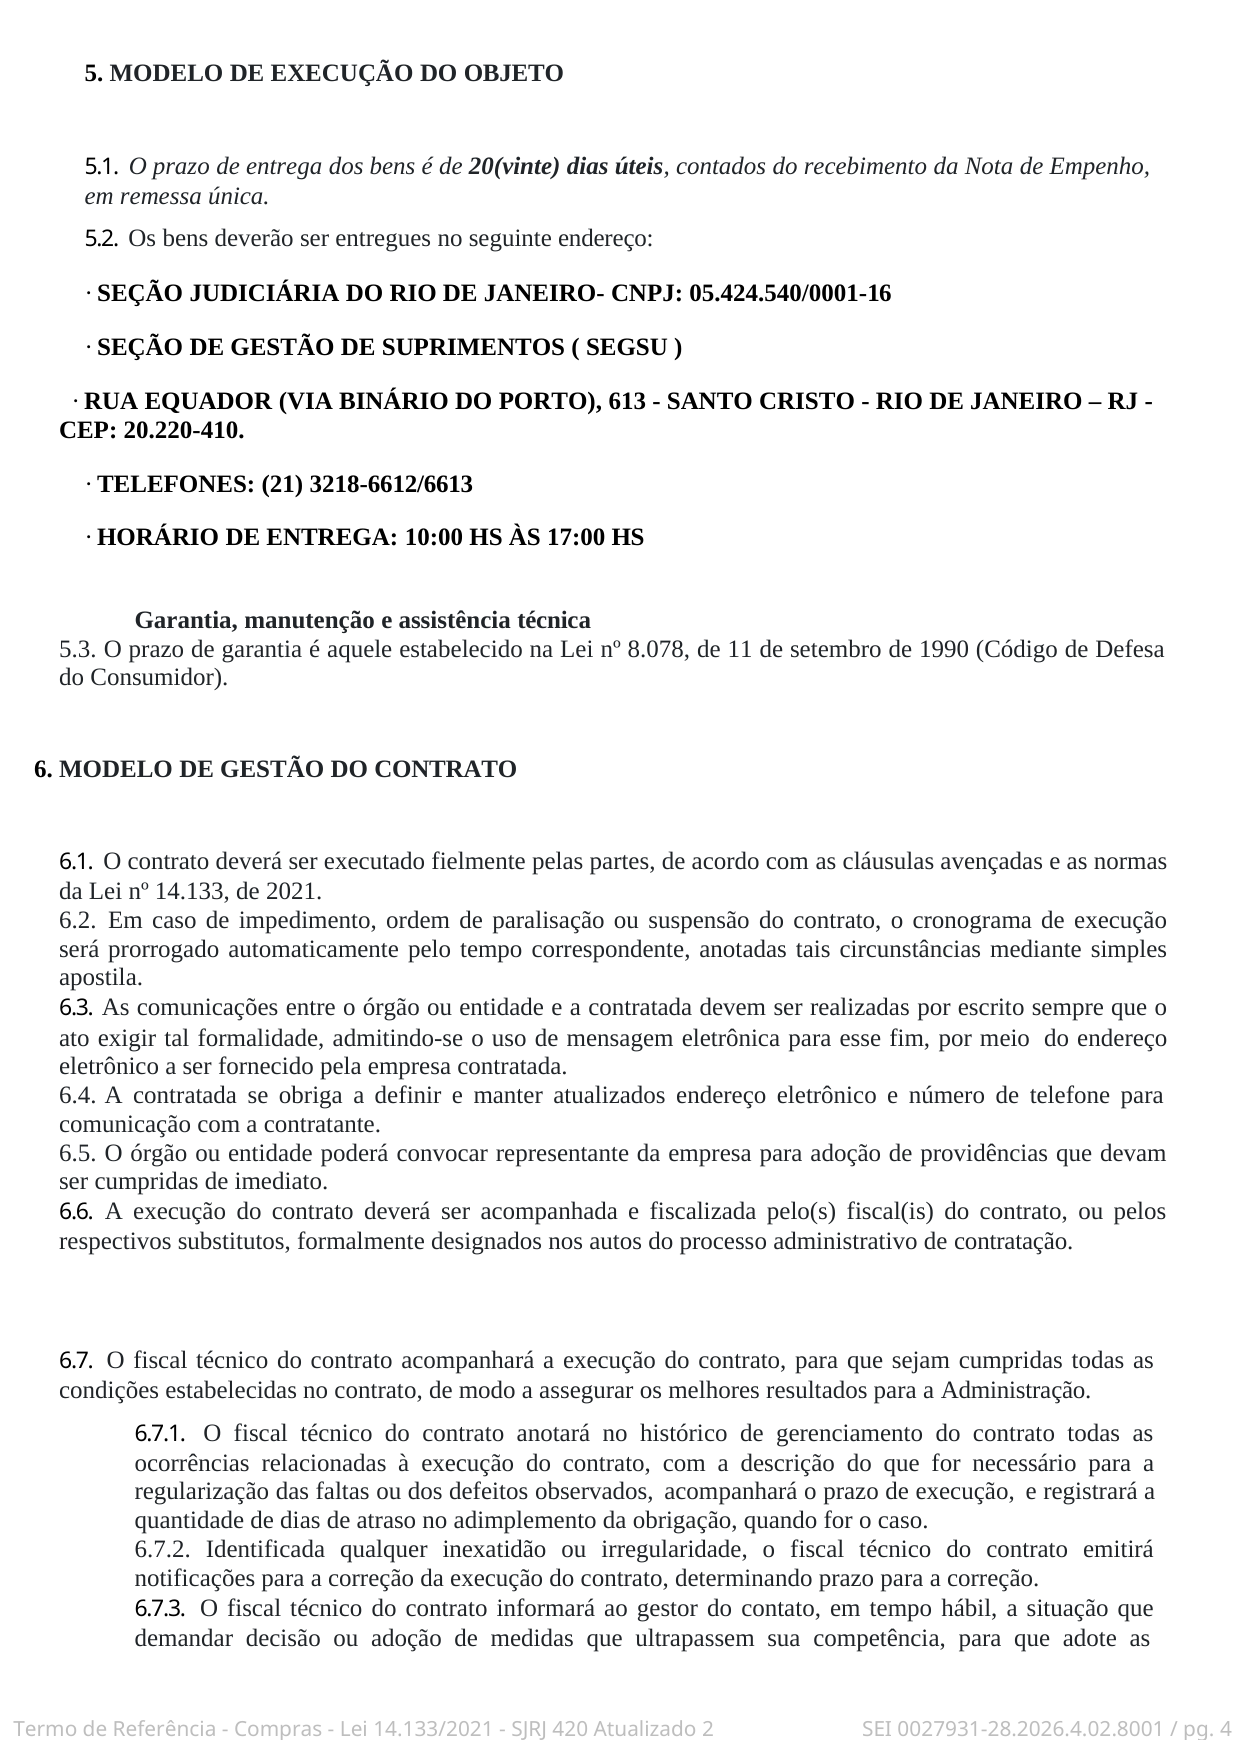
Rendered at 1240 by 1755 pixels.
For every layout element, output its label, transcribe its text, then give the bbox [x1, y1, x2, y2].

list O órgão ou entidade poderá convocar representante da empresa para adoção de providências que devam ser cumpridas de imediato. [59, 1138, 1168, 1195]
list Identificada qualquer inexatidão ou irregularidade, o fiscal técnico do contrato emitirá notificações para a correção da execução do contrato, determinando prazo para a correção. [134, 1534, 1155, 1592]
list RUA EQUADOR (VIA BINÁRIO DO PORTO), 613 - SANTO CRISTO - RIO DE JANEIRO – RJ - CEP: 20.220-410. [59, 386, 1163, 444]
list MODELO DE EXECUÇÃO DO OBJETO [84, 58, 1181, 87]
list O prazo de garantia é aquele estabelecido na Lei nº 8.078, de 11 de setembro de 1990 (Código de Defesa do Consumidor). [59, 634, 1166, 691]
list O contrato deverá ser executado fielmente pelas partes, de acordo com as cláusulas avençadas e as normas da Lei nº 14.133, de 2021. [59, 845, 1168, 905]
list A contratada se obriga a definir e manter atualizados endereço eletrônico e número de telefone para comunicação com a contratante. [59, 1080, 1165, 1138]
list MODELO DE GESTÃO DO CONTRATO [34, 754, 1181, 782]
list O fiscal técnico do contrato informará ao gestor do contato, em tempo hábil, a situação que demandar decisão ou adoção de medidas que ultrapassem sua competência, para que adote as [134, 1592, 1155, 1652]
list SEÇÃO JUDICIÁRIA DO RIO DE JANEIRO- CNPJ: 05.424.540/0001-16 [84, 278, 1181, 307]
list Os bens deverão ser entregues no seguinte endereço: [84, 222, 1181, 253]
list HORÁRIO DE ENTREGA: 10:00 HS ÀS 17:00 HS [84, 522, 1181, 551]
list TELEFONES: (21) 3218-6612/6613 [84, 469, 1181, 497]
list Em caso de impedimento, ordem de paralisação ou suspensão do contrato, o cronograma de execução será prorrogado automaticamente pelo tempo correspondente, anotadas tais circunstâncias mediante simples apostila. [59, 905, 1168, 991]
list A execução do contrato deverá ser acompanhada e fiscalizada pelo(s) fiscal(is) do contrato, ou pelos respectivos substitutos, formalmente designados nos autos do processo administrativo de contratação. [59, 1195, 1167, 1255]
list O fiscal técnico do contrato anotará no histórico de gerenciamento do contrato todas as ocorrências relacionadas à execução do contrato, com a descrição do que for necessário para a regularização das faltas ou dos defeitos observados, acompanhará o prazo de execução, e registrará a quantidade de dias de atraso no adimplemento da obrigação, quando for o caso. [134, 1416, 1155, 1534]
list O prazo de entrega dos bens é de 20(vinte) dias úteis, contados do recebimento da Nota de Empenho, em remessa única. [84, 150, 1154, 210]
text Garantia, manutenção e assistência técnica [134, 605, 1181, 634]
list O fiscal técnico do contrato acompanhará a execução do contrato, para que sejam cumpridas todas as condições estabelecidas no contrato, de modo a assegurar os melhores resultados para a Administração. [59, 1344, 1156, 1404]
list SEÇÃO DE GESTÃO DE SUPRIMENTOS ( SEGSU ) [84, 332, 1181, 361]
list As comunicações entre o órgão ou entidade e a contratada devem ser realizadas por escrito sempre que o ato exigir tal formalidade, admitindo-se o uso de mensagem eletrônica para esse fim, por meio do endereço eletrônico a ser fornecido pela empresa contratada. [59, 991, 1167, 1080]
